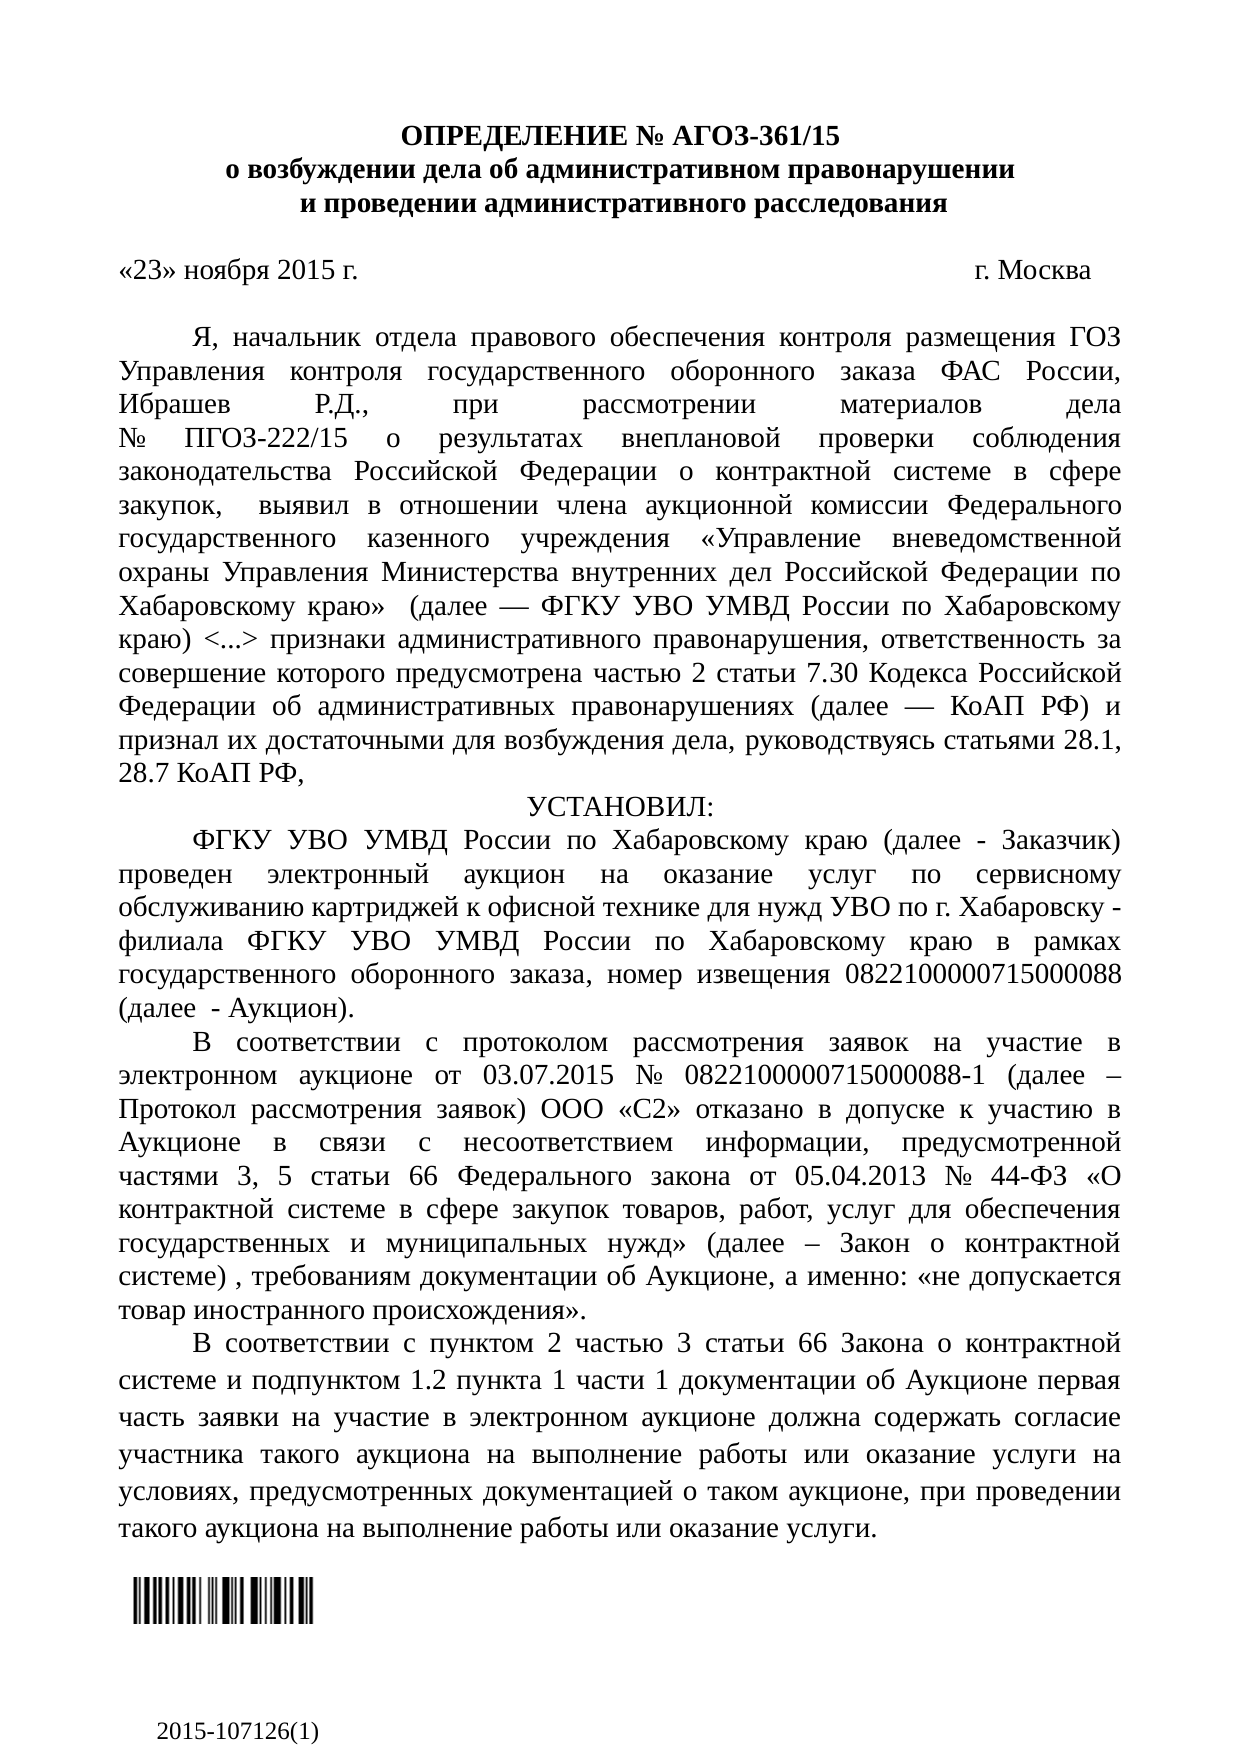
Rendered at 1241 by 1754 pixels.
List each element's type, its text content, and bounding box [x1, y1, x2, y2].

text ОПРЕДЕЛЕНИЕ № АГОЗ-361/15 [118, 118, 1122, 152]
text и проведении административного расследования [118, 185, 1122, 219]
text Я, начальник отдела правового обеспечения контроля размещения ГОЗ Управления контроля государственного оборонного заказа ФАС России, Ибрашев Р.Д., при рассмотрении материалов дела № ПГОЗ-222/15 о результатах внеплановой проверки соблюдения законодательства Российской Федерации о контрактной системе в сфере закупок, выявил в отношении члена аукционной комиссии Федерального государственного казенного учреждения «Управление вневедомственной охраны Управления Министерства внутренних дел Российской Федерации по Хабаровскому краю» (далее — ФГКУ УВО УМВД России по Хабаровскому краю) <...> признаки административного правонарушения, ответственность за совершение которого предусмотрена частью 2 статьи 7.30 Кодекса Российской Федерации об административных правонарушениях (далее — КоАП РФ) и признал их достаточными для возбуждения дела, руководствуясь статьями 28.1, 28.7 КоАП РФ, [118, 319, 1122, 789]
text В соответствии с пунктом 2 частью 3 статьи 66 Закона о контрактной системе и подпунктом 1.2 пункта 1 части 1 документации об Аукционе первая часть заявки на участие в электронном аукционе должна содержать согласие участника такого аукциона на выполнение работы или оказание услуги на условиях, предусмотренных документацией о таком аукционе, при проведении такого аукциона на выполнение работы или оказание услуги. [118, 1326, 1122, 1543]
text УСТАНОВИЛ: [118, 789, 1122, 822]
text о возбуждении дела об административном правонарушении [118, 152, 1122, 185]
text ФГКУ УВО УМВД России по Хабаровскому краю (далее - Заказчик) проведен электронный аукцион на оказание услуг по сервисному обслуживанию картриджей к офисной технике для нужд УВО по г. Хабаровску - филиала ФГКУ УВО УМВД России по Хабаровскому краю в рамках государственного оборонного заказа, номер извещения 0822100000715000088 (далее - Аукцион). [118, 822, 1122, 1024]
text В соответствии с протоколом рассмотрения заявок на участие в электронном аукционе от 03.07.2015 № 0822100000715000088-1 (далее – Протокол рассмотрения заявок) ООО «С2» отказано в допуске к участию в Аукционе в связи с несоответствием информации, предусмотренной частями 3, 5 статьи 66 Федерального закона от 05.04.2013 № 44-ФЗ «О контрактной системе в сфере закупок товаров, работ, услуг для обеспечения государственных и муниципальных нужд» (далее – Закон о контрактной системе) , требованиям документации об Аукционе, а именно: «не допускается товар иностранного происхождения». [118, 1024, 1122, 1326]
text «23» ноября 2015 г. г. Москва [118, 252, 1122, 286]
picture [118, 1577, 331, 1624]
